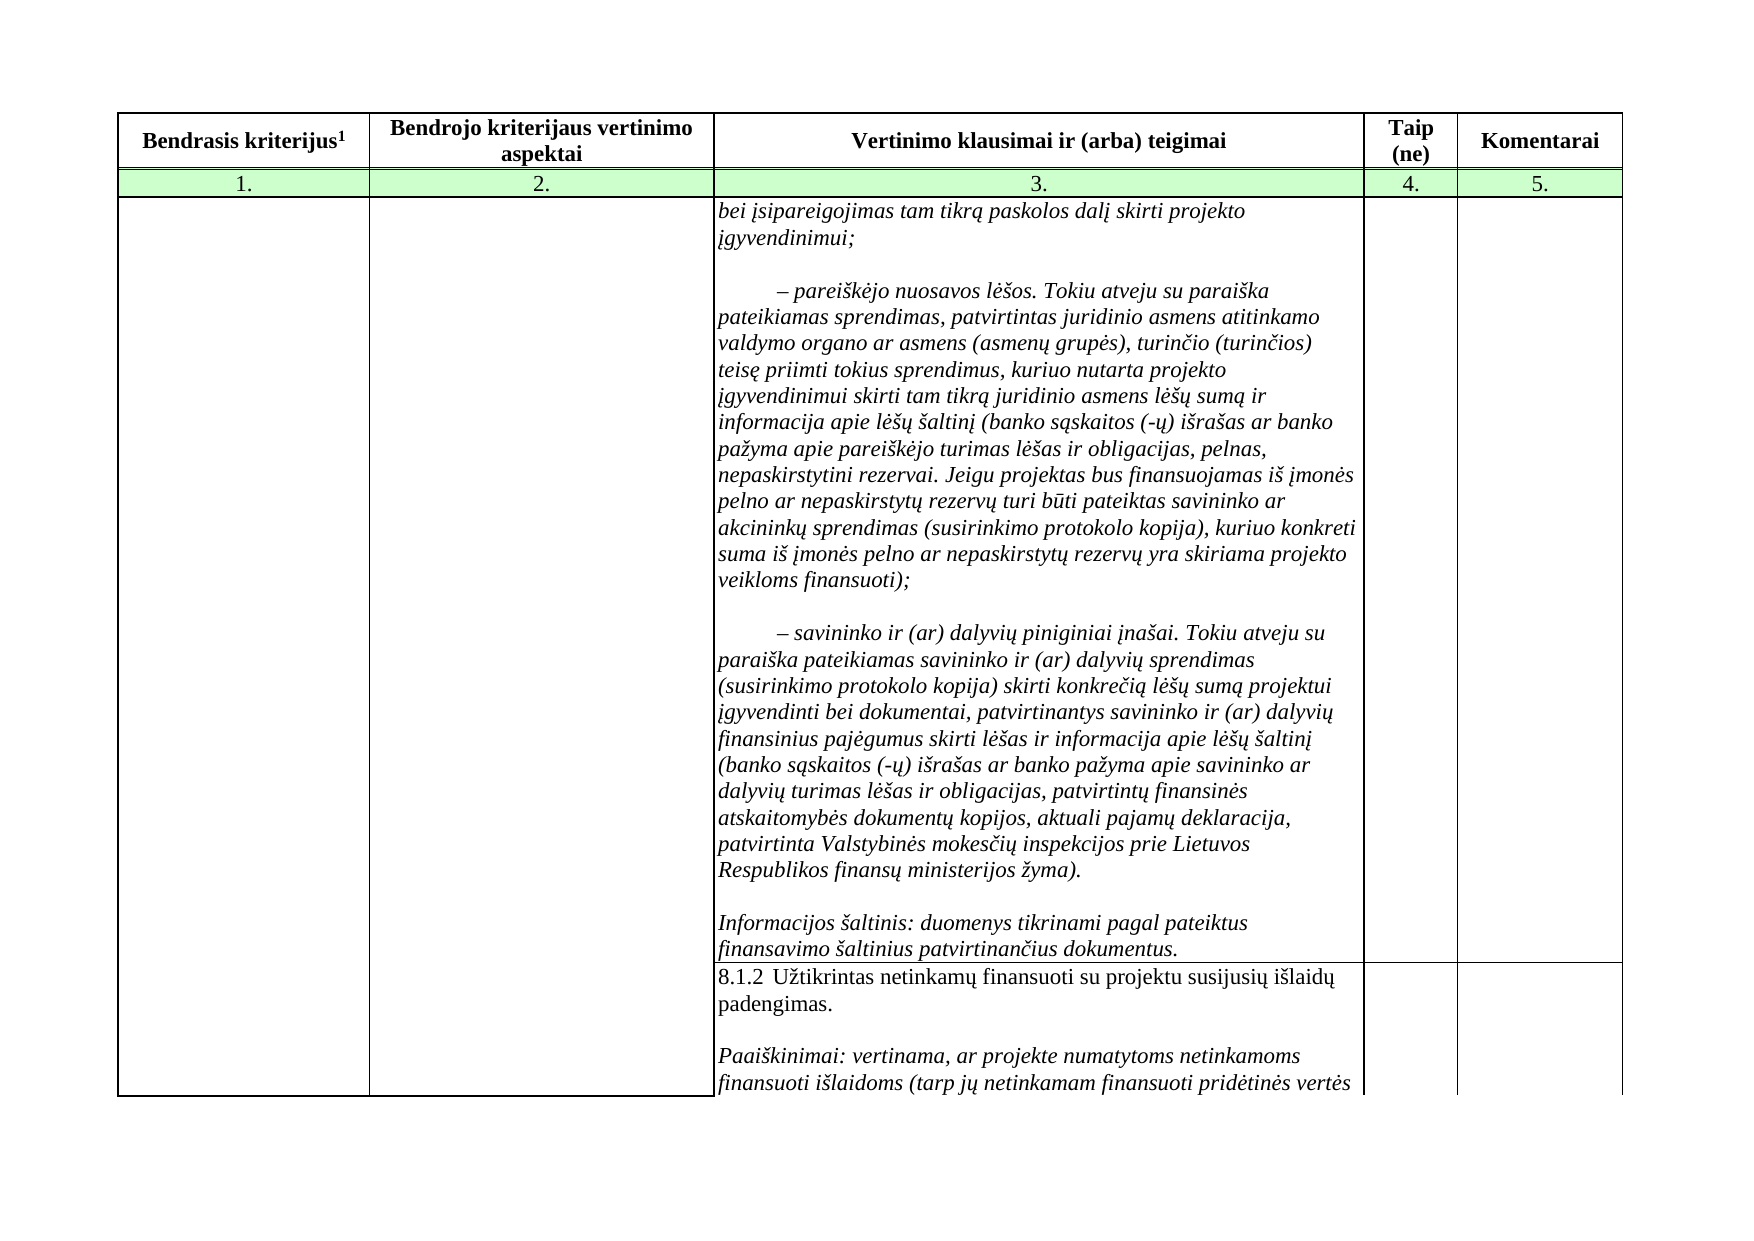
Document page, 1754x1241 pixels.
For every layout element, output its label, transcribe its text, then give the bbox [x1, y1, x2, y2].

table_header Taip (ne) [1365, 114, 1457, 167]
table_cell [1458, 963, 1622, 1095]
table_cell 4. [1365, 170, 1457, 196]
table_cell 8.1.2 Užtikrintas netinkamų finansuoti su projektu susijusių išlaidų padengimas. Paaiškinimai: vertinama, ar projekte numatytoms netinkamoms finansuoti išlaidoms (tarp jų netinkamam finansuoti pridėtinės vertės [715, 963, 1363, 1095]
table_cell bei įsipareigojimas tam tikrą paskolos dalį skirti projekto įgyvendinimui; – pareiškėjo nuosavos lėšos. Tokiu atveju su paraiška pateikiamas sprendimas, patvirtintas juridinio asmens atitinkamo valdymo organo ar asmens (asmenų grupės), turinčio (turinčios) teisę priimti tokius sprendimus, kuriuo nutarta projekto įgyvendinimui skirti tam tikrą juridinio asmens lėšų sumą ir informacija apie lėšų šaltinį (banko sąskaitos (-ų) išrašas ar banko pažyma apie pareiškėjo turimas lėšas ir obligacijas, pelnas, nepaskirstytini rezervai. Jeigu projektas bus finansuojamas iš įmonės pelno ar nepaskirstytų rezervų turi būti pateiktas savininko ar akcininkų sprendimas (susirinkimo protokolo kopija), kuriuo konkreti suma iš įmonės pelno ar nepaskirstytų rezervų yra skiriama projekto veikloms finansuoti); – savininko ir (ar) dalyvių piniginiai įnašai. Tokiu atveju su paraiška pateikiamas savininko ir (ar) dalyvių sprendimas (susirinkimo protokolo kopija) skirti konkrečią lėšų sumą projektui įgyvendinti bei dokumentai, patvirtinantys savininko ir (ar) dalyvių finansinius pajėgumus skirti lėšas ir informacija apie lėšų šaltinį (banko sąskaitos (-ų) išrašas ar banko pažyma apie savininko ar dalyvių turimas lėšas ir obligacijas, patvirtintų finansinės atskaitomybės dokumentų kopijos, aktuali pajamų deklaracija, patvirtinta Valstybinės mokesčių inspekcijos prie Lietuvos Respublikos finansų ministerijos žyma). Informacijos šaltinis: duomenys tikrinami pagal pateiktus finansavimo šaltinius patvirtinančius dokumentus. [715, 198, 1363, 962]
table_cell 2. [370, 170, 713, 196]
table_header Komentarai [1458, 114, 1622, 167]
table_header Vertinimo klausimai ir (arba) teigimai [715, 114, 1363, 167]
table_header Bendrojo kriterijaus vertinimo aspektai [370, 114, 713, 167]
table_cell 1. [119, 170, 369, 196]
table_cell [1365, 963, 1457, 1095]
table_cell [119, 198, 369, 1095]
table_cell 3. [715, 170, 1363, 196]
table_cell [370, 198, 713, 1095]
table_cell 5. [1458, 170, 1622, 196]
table_header Bendrasis kriterijus1 [119, 114, 369, 167]
table_cell [1365, 198, 1457, 962]
table_cell [1458, 198, 1622, 962]
